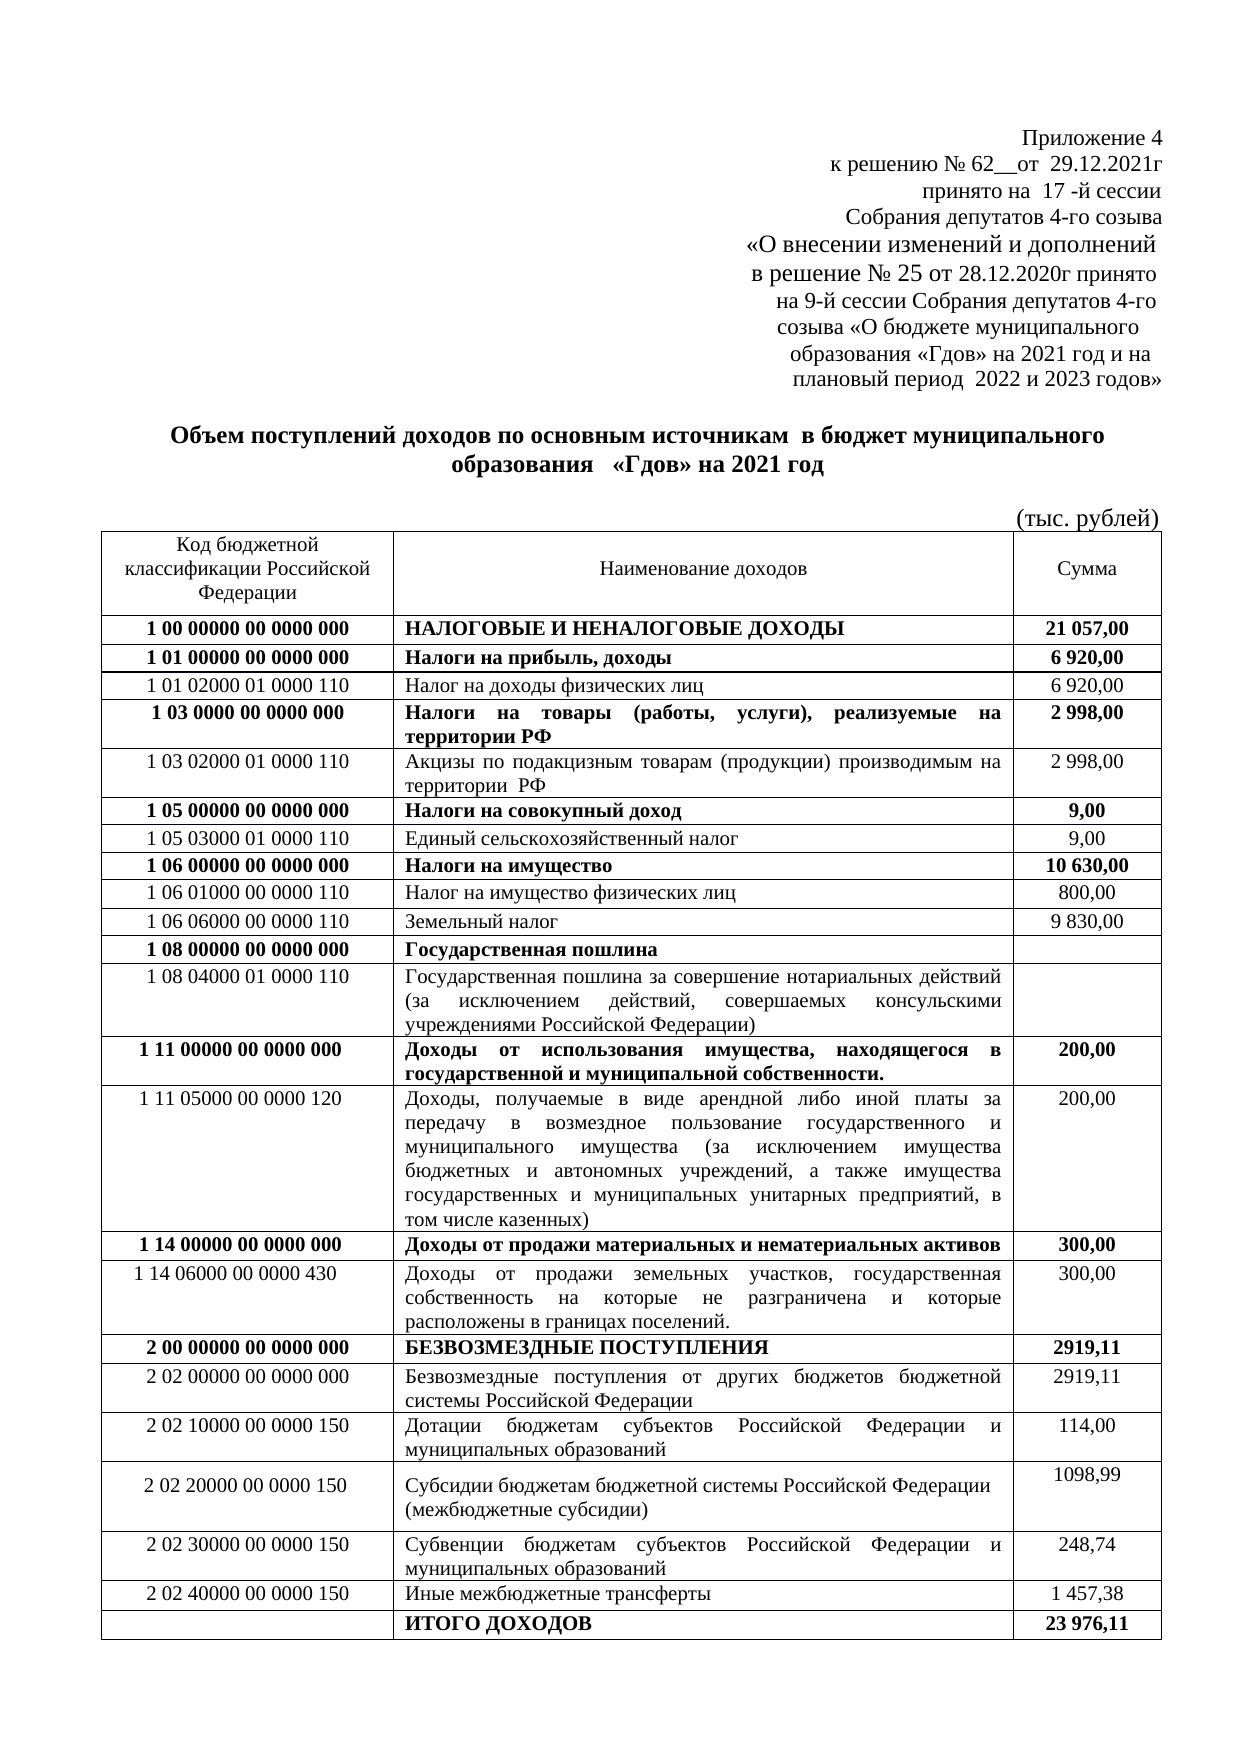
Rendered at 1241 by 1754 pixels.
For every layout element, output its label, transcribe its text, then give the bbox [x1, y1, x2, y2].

table_cell 9,00 [1014, 798, 1161, 824]
table_cell 1 11 00000 00 0000 000 [102, 1037, 393, 1085]
table_cell 200,00 [1014, 1037, 1161, 1085]
table_cell 9 830,00 [1014, 909, 1161, 935]
table_cell 2 02 00000 00 0000 000 [102, 1364, 393, 1412]
table_cell 6 920,00 [1014, 673, 1161, 699]
table_cell Налог на имущество физических лиц [394, 880, 1013, 908]
table_cell 1 03 0000 00 0000 000 [102, 700, 393, 748]
table_cell 2 02 20000 00 0000 150 [102, 1462, 393, 1531]
text «О внесении изменений и дополнений [112, 229, 1162, 258]
table_cell 200,00 [1014, 1086, 1161, 1231]
table_cell Налоги на имущество [394, 853, 1013, 879]
table_cell 2 02 30000 00 0000 150 [102, 1532, 393, 1580]
table_cell Единый сельскохозяйственный налог [394, 825, 1013, 852]
table_cell Иные межбюджетные трансферты [394, 1581, 1013, 1609]
table_cell 248,74 [1014, 1532, 1161, 1580]
table_cell Налоги на совокупный доход [394, 798, 1013, 824]
table_cell 2 00 00000 00 0000 000 [102, 1335, 393, 1363]
text Приложение 4 [112, 124, 1162, 151]
table_cell 2 998,00 [1014, 749, 1161, 797]
table_cell 1 06 00000 00 0000 000 [102, 853, 393, 879]
table_cell 2 02 40000 00 0000 150 [102, 1581, 393, 1609]
table_cell Безвозмездные поступления от других бюджетов бюджетной системы Российской Федерации [394, 1364, 1013, 1412]
table_cell 1 06 01000 00 0000 110 [102, 880, 393, 908]
table_cell Государственная пошлина [394, 936, 1013, 963]
table_cell Субвенции бюджетам субъектов Российской Федерации и муниципальных образований [394, 1532, 1013, 1580]
table_cell 1 11 05000 00 0000 120 [102, 1086, 393, 1231]
table_cell 1 00 00000 00 0000 000 [102, 616, 393, 644]
table_cell 2919,11 [1014, 1335, 1161, 1363]
table_cell [1014, 936, 1161, 963]
table_cell Налог на доходы физических лиц [394, 673, 1013, 699]
table_cell 1 01 02000 01 0000 110 [102, 673, 393, 699]
table_cell 10 630,00 [1014, 853, 1161, 879]
table_cell 300,00 [1014, 1232, 1161, 1260]
table_cell 1 05 00000 00 0000 000 [102, 798, 393, 824]
table_cell Доходы от продажи земельных участков, государственная собственность на которые не разграничена и которые расположены в границах поселений. [394, 1261, 1013, 1334]
table_cell 2919,11 [1014, 1364, 1161, 1412]
table_cell БЕЗВОЗМЕЗДНЫЕ ПОСТУПЛЕНИЯ [394, 1335, 1013, 1363]
table_cell 21 057,00 [1014, 616, 1161, 644]
table_cell Доходы от использования имущества, находящегося в государственной и муниципальной собственности. [394, 1037, 1013, 1085]
text (тыс. рублей) [112, 506, 1162, 531]
table_cell Земельный налог [394, 909, 1013, 935]
text Собрания депутатов 4-го созыва [112, 203, 1162, 229]
table_cell Государственная пошлина за совершение нотариальных действий (за исключением действий, совершаемых консульскими учреждениями Российской Федерации) [394, 964, 1013, 1036]
table_cell 114,00 [1014, 1413, 1161, 1461]
table_cell 1 03 02000 01 0000 110 [102, 749, 393, 797]
table_cell 1 457,38 [1014, 1581, 1161, 1609]
table_cell 1 08 04000 01 0000 110 [102, 964, 393, 1036]
table_cell Доходы, получаемые в виде арендной либо иной платы за передачу в возмездное пользование государственного и муниципального имущества (за исключением имущества бюджетных и автономных учреждений, а также имущества государственных и муниципальных унитарных предприятий, в том числе казенных) [394, 1086, 1013, 1231]
table_cell Налоги на товары (работы, услуги), реализуемые на территории РФ [394, 700, 1013, 748]
table_cell 23 976,11 [1014, 1611, 1161, 1639]
text принято на 17 -й сессии [112, 177, 1162, 203]
text созыва «О бюджете муниципального [112, 313, 1162, 340]
table_cell 1098,99 [1014, 1462, 1161, 1531]
table_cell Налоги на прибыль, доходы [394, 645, 1013, 671]
table_cell 1 14 00000 00 0000 000 [102, 1232, 393, 1260]
table_cell 1 06 06000 00 0000 110 [102, 909, 393, 935]
text к решению № 62__от 29.12.2021г [112, 151, 1162, 177]
table_header Наименование доходов [394, 532, 1013, 615]
table_header Код бюджетной классификации Российской Федерации [102, 532, 393, 615]
text на 9-й сессии Собрания депутатов 4-го [112, 287, 1162, 313]
table_cell 1 01 00000 00 0000 000 [102, 645, 393, 671]
table_cell 2 02 10000 00 0000 150 [102, 1413, 393, 1461]
table_cell 1 05 03000 01 0000 110 [102, 825, 393, 852]
table_cell Дотации бюджетам субъектов Российской Федерации и муниципальных образований [394, 1413, 1013, 1461]
table_cell Доходы от продажи материальных и нематериальных активов [394, 1232, 1013, 1260]
text в решение № 25 от 28.12.2020г принято [112, 258, 1162, 287]
text образования «Гдов» на 2021 год и на [112, 340, 1162, 366]
table_header Сумма [1014, 532, 1161, 615]
table_cell Субсидии бюджетам бюджетной системы Российской Федерации (межбюджетные субсидии) [394, 1462, 1013, 1531]
table_cell [1014, 964, 1161, 1036]
text Объем поступлений доходов по основным источникам в бюджет муниципального образования «Гдов» на 2021 год [112, 420, 1162, 477]
table_cell 2 998,00 [1014, 700, 1161, 748]
table_cell 6 920,00 [1014, 645, 1161, 671]
table_cell [102, 1611, 393, 1639]
table_cell 1 14 06000 00 0000 430 [102, 1261, 393, 1334]
table_cell 1 08 00000 00 0000 000 [102, 936, 393, 963]
table_cell 800,00 [1014, 880, 1161, 908]
table_cell 9,00 [1014, 825, 1161, 852]
table_cell ИТОГО ДОХОДОВ [394, 1611, 1013, 1639]
table_cell НАЛОГОВЫЕ И НЕНАЛОГОВЫЕ ДОХОДЫ [394, 616, 1013, 644]
table_cell 300,00 [1014, 1261, 1161, 1334]
text плановый период 2022 и 2023 годов» [112, 366, 1162, 391]
table_cell Акцизы по подакцизным товарам (продукции) производимым на территории РФ [394, 749, 1013, 797]
